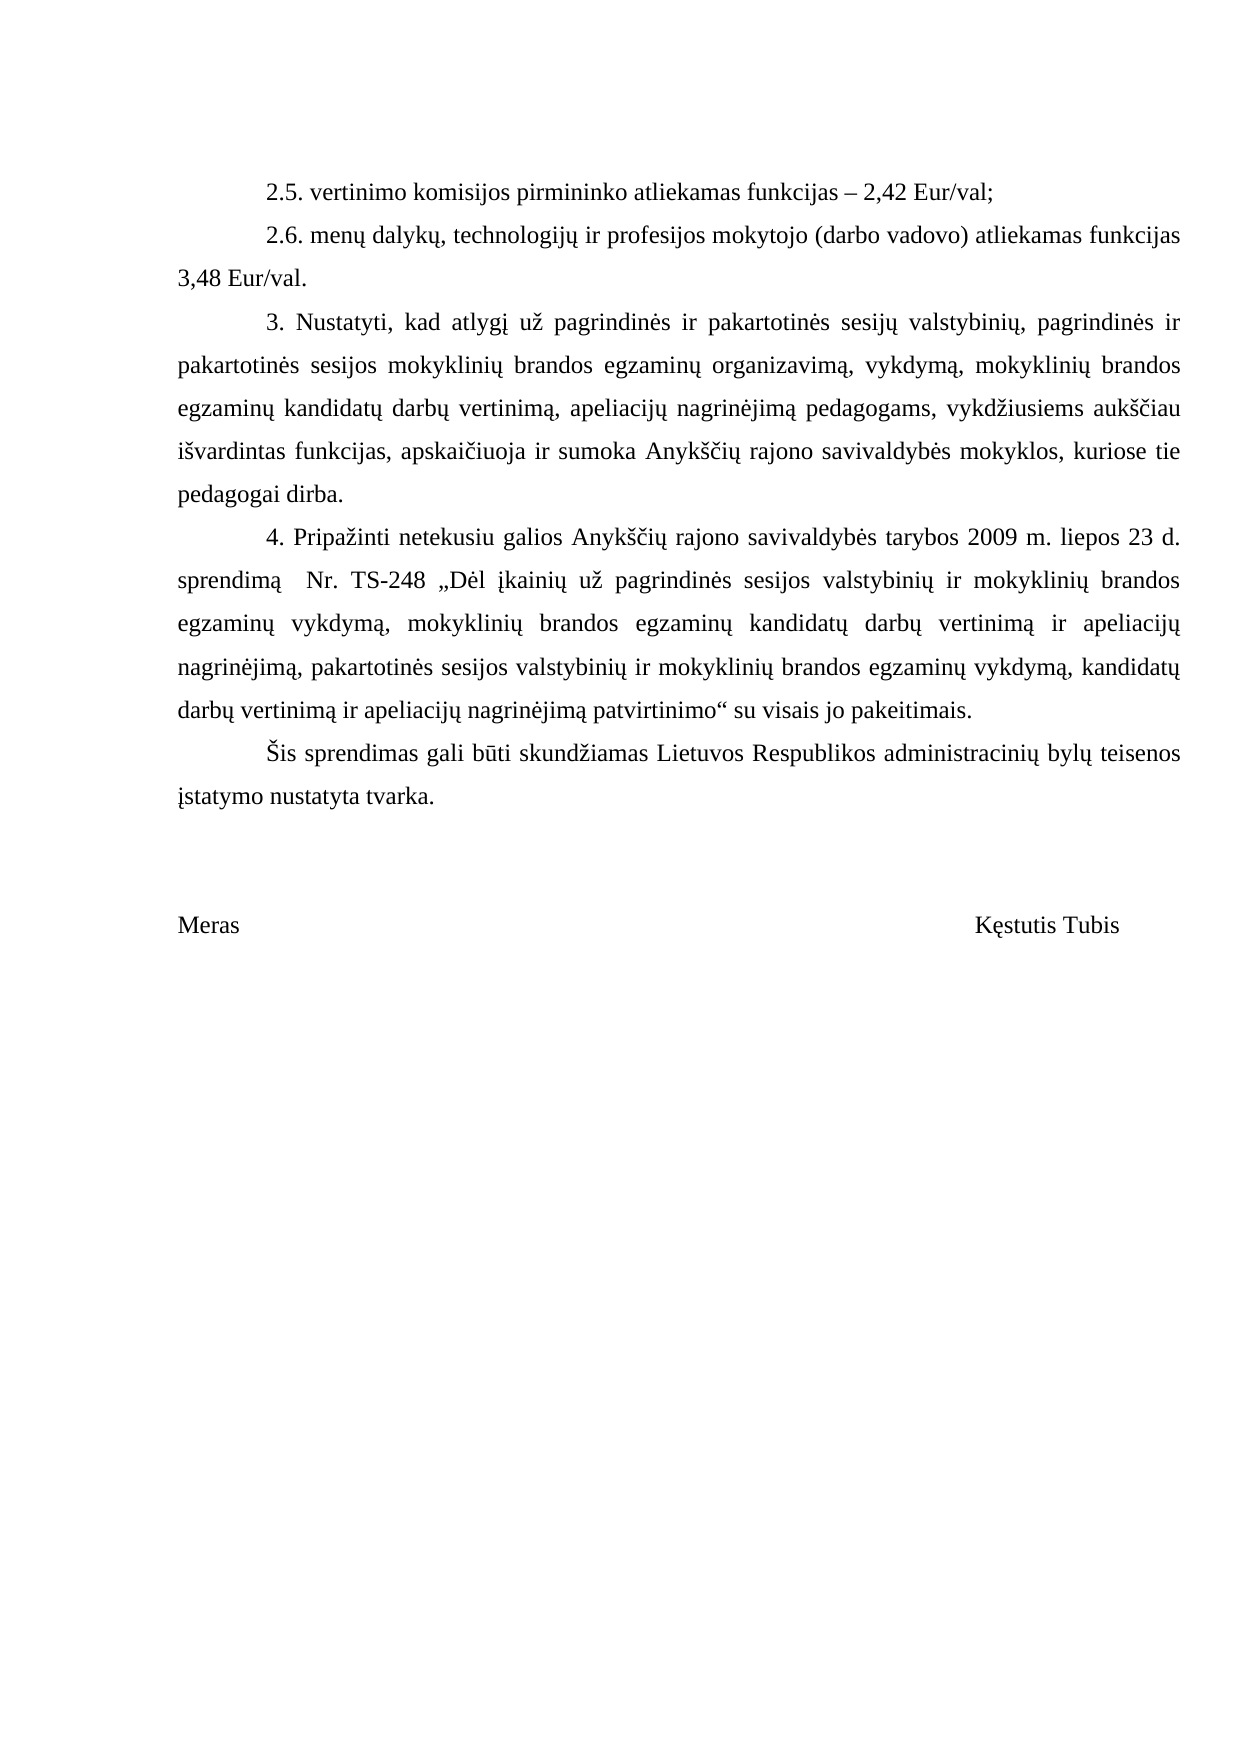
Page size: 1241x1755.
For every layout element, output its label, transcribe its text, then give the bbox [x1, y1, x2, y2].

text 2.5. vertinimo komisijos pirmininko atliekamas funkcijas – 2,42 Eur/val; [177, 177, 1181, 206]
text 3. Nustatyti, kad atlygį už pagrindinės ir pakartotinės sesijų valstybinių, pagrindinės ir pakartotinės sesijos mokyklinių brandos egzaminų organizavimą, vykdymą, mokyklinių brandos egzaminų kandidatų darbų vertinimą, apeliacijų nagrinėjimą pedagogams, vykdžiusiems aukščiau išvardintas funkcijas, apskaičiuoja ir sumoka Anykščių rajono savivaldybės mokyklos, kuriose tie pedagogai dirba. [177, 307, 1181, 508]
text Meras Kęstutis Tubis [177, 910, 1181, 939]
text 2.6. menų dalykų, technologijų ir profesijos mokytojo (darbo vadovo) atliekamas funkcijas 3,48 Eur/val. [177, 220, 1181, 292]
text 4. Pripažinti netekusiu galios Anykščių rajono savivaldybės tarybos 2009 m. liepos 23 d. sprendimą Nr. TS-248 „Dėl įkainių už pagrindinės sesijos valstybinių ir mokyklinių brandos egzaminų vykdymą, mokyklinių brandos egzaminų kandidatų darbų vertinimą ir apeliacijų nagrinėjimą, pakartotinės sesijos valstybinių ir mokyklinių brandos egzaminų vykdymą, kandidatų darbų vertinimą ir apeliacijų nagrinėjimą patvirtinimo“ su visais jo pakeitimais. [177, 522, 1181, 723]
text Šis sprendimas gali būti skundžiamas Lietuvos Respublikos administracinių bylų teisenos įstatymo nustatyta tvarka. [177, 738, 1181, 810]
